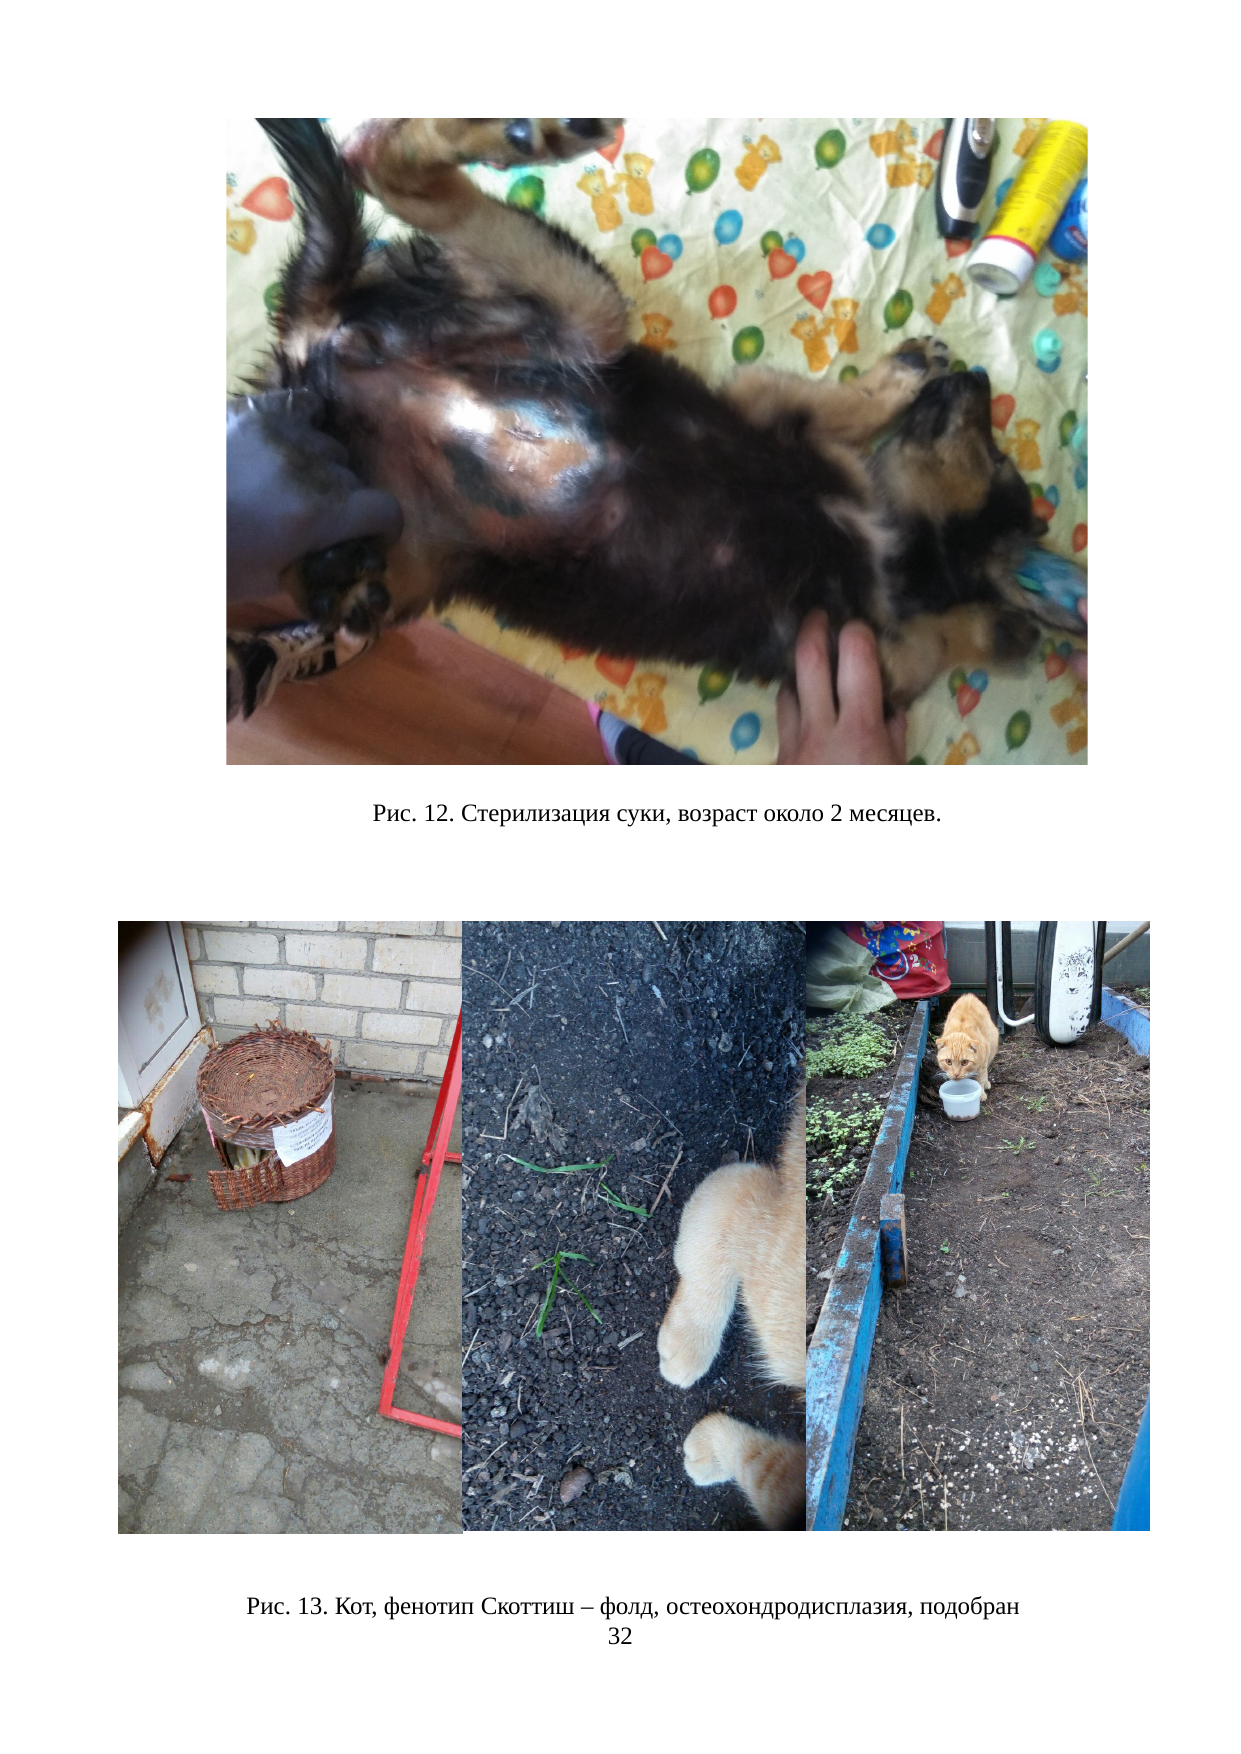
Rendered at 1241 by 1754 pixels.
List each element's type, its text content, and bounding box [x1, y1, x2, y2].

text Рис. 13. Кот, фенотип Скоттиш – фолд, остеохондродисплазия, подобран [118, 1591, 1122, 1620]
text Рис. 12. Стерилизация суки, возраст около 2 месяцев. [118, 798, 1122, 827]
